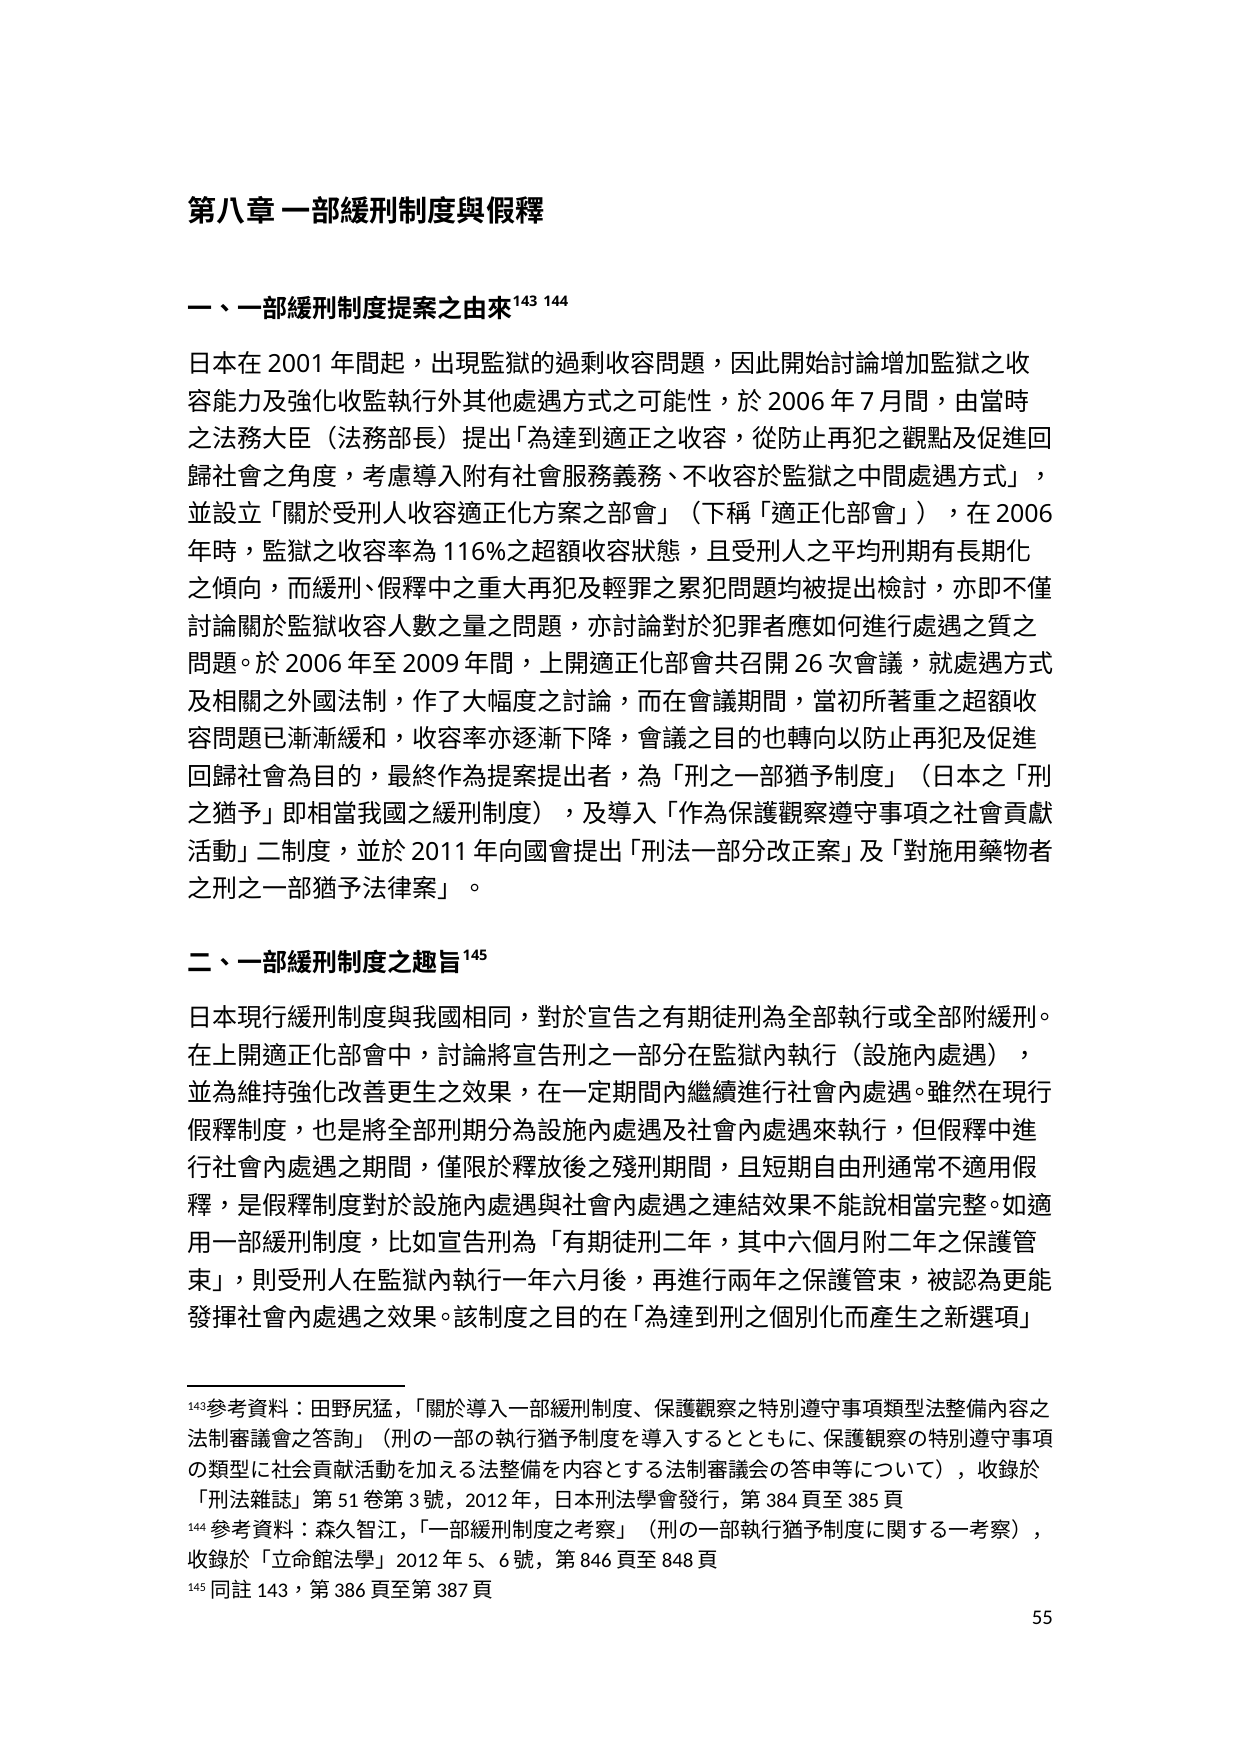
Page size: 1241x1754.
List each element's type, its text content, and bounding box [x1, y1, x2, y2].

subtitle 二、一部緩刑制度之趣旨 [187, 943, 1053, 979]
text 參考資料：田野尻猛，「關於導入一部緩刑制度、保護觀察之特別遵守事項類型法整備內容之法制審議會之答詢」（刑の一部の執行猶予制度を導入するとともに、保護観察の特別遵守事項の類型に社会貢献活動を加える法整備を内容とする法制審議会の答申等について），收錄於「刑法雜誌」第51卷第3號，2012年，日本刑法學會發行，第384頁至385頁 [187, 1392, 1053, 1513]
text 日本現行緩刑制度與我國相同，對於宣告之有期徒刑為全部執行或全部附緩刑。在上開適正化部會中，討論將宣告刑之一部分在監獄內執行（設施內處遇），並為維持強化改善更生之效果，在一定期間內繼續進行社會內處遇。雖然在現行假釋制度，也是將全部刑期分為設施內處遇及社會內處遇來執行，但假釋中進行社會內處遇之期間，僅限於釋放後之殘刑期間，且短期自由刑通常不適用假釋，是假釋制度對於設施內處遇與社會內處遇之連結效果不能說相當完整。如適用一部緩刑制度，比如宣告刑為「有期徒刑二年，其中六個月附二年之保護管束」，則受刑人在監獄內執行一年六月後，再進行兩年之保護管束，被認為更能發揮社會內處遇之效果。該制度之目的在「為達到刑之個別化而產生之新選項」，亦可稱為「裁判上之假釋」，由法官在判決時即宣告一部分刑期附有緩刑。 [187, 997, 1053, 1335]
text 日本在2001年間起，出現監獄的過剩收容問題，因此開始討論增加監獄之收容能力及強化收監執行外其他處遇方式之可能性，於2006年7月間，由當時之法務大臣（法務部長）提出「為達到適正之收容，從防止再犯之觀點及促進回歸社會之角度，考慮導入附有社會服務義務、不收容於監獄之中間處遇方式」，並設立「關於受刑人收容適正化方案之部會」（下稱「適正化部會」），在2006年時，監獄之收容率為116%之超額收容狀態，且受刑人之平均刑期有長期化之傾向，而緩刑、假釋中之重大再犯及輕罪之累犯問題均被提出檢討，亦即不僅討論關於監獄收容人數之量之問題，亦討論對於犯罪者應如何進行處遇之質之問題。於2006年至2009年間，上開適正化部會共召開26次會議，就處遇方式及相關之外國法制，作了大幅度之討論，而在會議期間，當初所著重之超額收容問題已漸漸緩和，收容率亦逐漸下降，會議之目的也轉向以防止再犯及促進回歸社會為目的，最終作為提案提出者，為「刑之一部猶予制度」（日本之「刑之猶予」即相當我國之緩刑制度），及導入「作為保護觀察遵守事項之社會貢獻活動」二制度，並於2011年向國會提出「刑法一部分改正案」及「對施用藥物者之刑之一部猶予法律案」。 [187, 343, 1053, 905]
text 同註143，第386頁至第387頁 [187, 1574, 1053, 1604]
subtitle 一、一部緩刑制度提案之由來 [187, 288, 1053, 325]
subtitle 第八章 一部緩刑制度與假釋 [187, 187, 1053, 230]
text 參考資料：森久智江，「一部緩刑制度之考察」（刑の一部執行猶予制度に関する一考察），收錄於「立命館法學」2012年5、6號，第846頁至848頁 [187, 1513, 1053, 1574]
